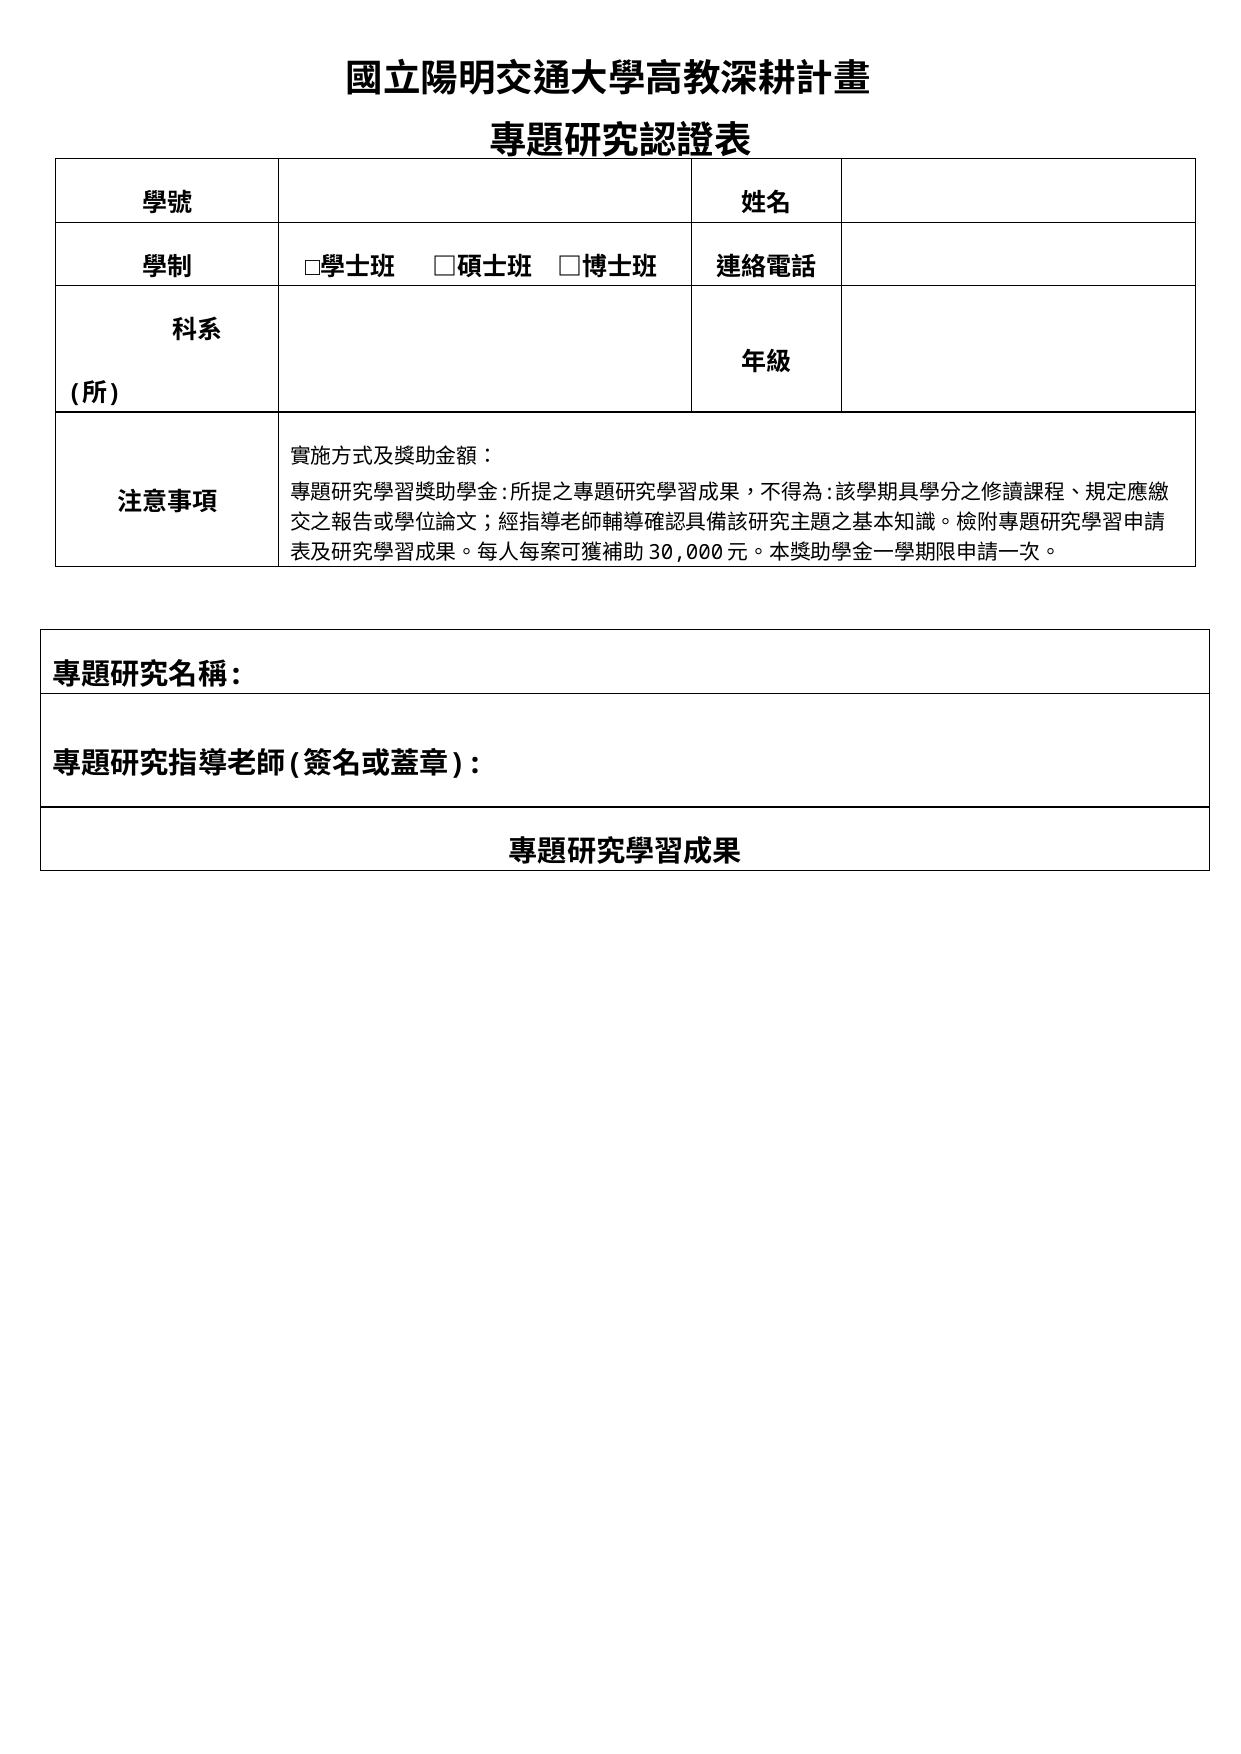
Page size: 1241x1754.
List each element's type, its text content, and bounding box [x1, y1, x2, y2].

table_cell 專題研究學習成果 [41, 808, 1209, 870]
table_header 專題研究名稱: [41, 630, 1209, 693]
table_header 姓名 [692, 159, 841, 222]
table_cell [842, 286, 1195, 411]
table_cell 注意事項 [56, 413, 278, 566]
table_cell 實施方式及獎助金額： 專題研究學習獎助學金:所提之專題研究學習成果，不得為:該學期具學分之修讀課程、規定應繳交之報告或學位論文；經指導老師輔導確認具備該研究主題之基本知識。檢附專題研究學習申請表及研究學習成果。每人每案可獲補助30,000元。本獎助學金一學期限申請一次。 [279, 413, 1195, 566]
table_cell 科系(所) [56, 286, 278, 411]
table_header 學號 [56, 159, 278, 222]
table_cell [842, 223, 1195, 285]
table_cell 連絡電話 [692, 223, 841, 285]
table_cell 學制 [56, 223, 278, 285]
table_cell □學士班 □碩士班 □博士班 [279, 223, 691, 285]
table_cell 年級 [692, 286, 841, 411]
table_cell 專題研究指導老師(簽名或蓋章): [41, 694, 1209, 806]
table_header [842, 159, 1195, 222]
table_cell [279, 286, 691, 411]
table_header [279, 159, 691, 222]
subtitle 國立陽明交通大學高教深耕計畫 [29, 33, 1186, 96]
text 專題研究認證表 [29, 96, 1211, 158]
